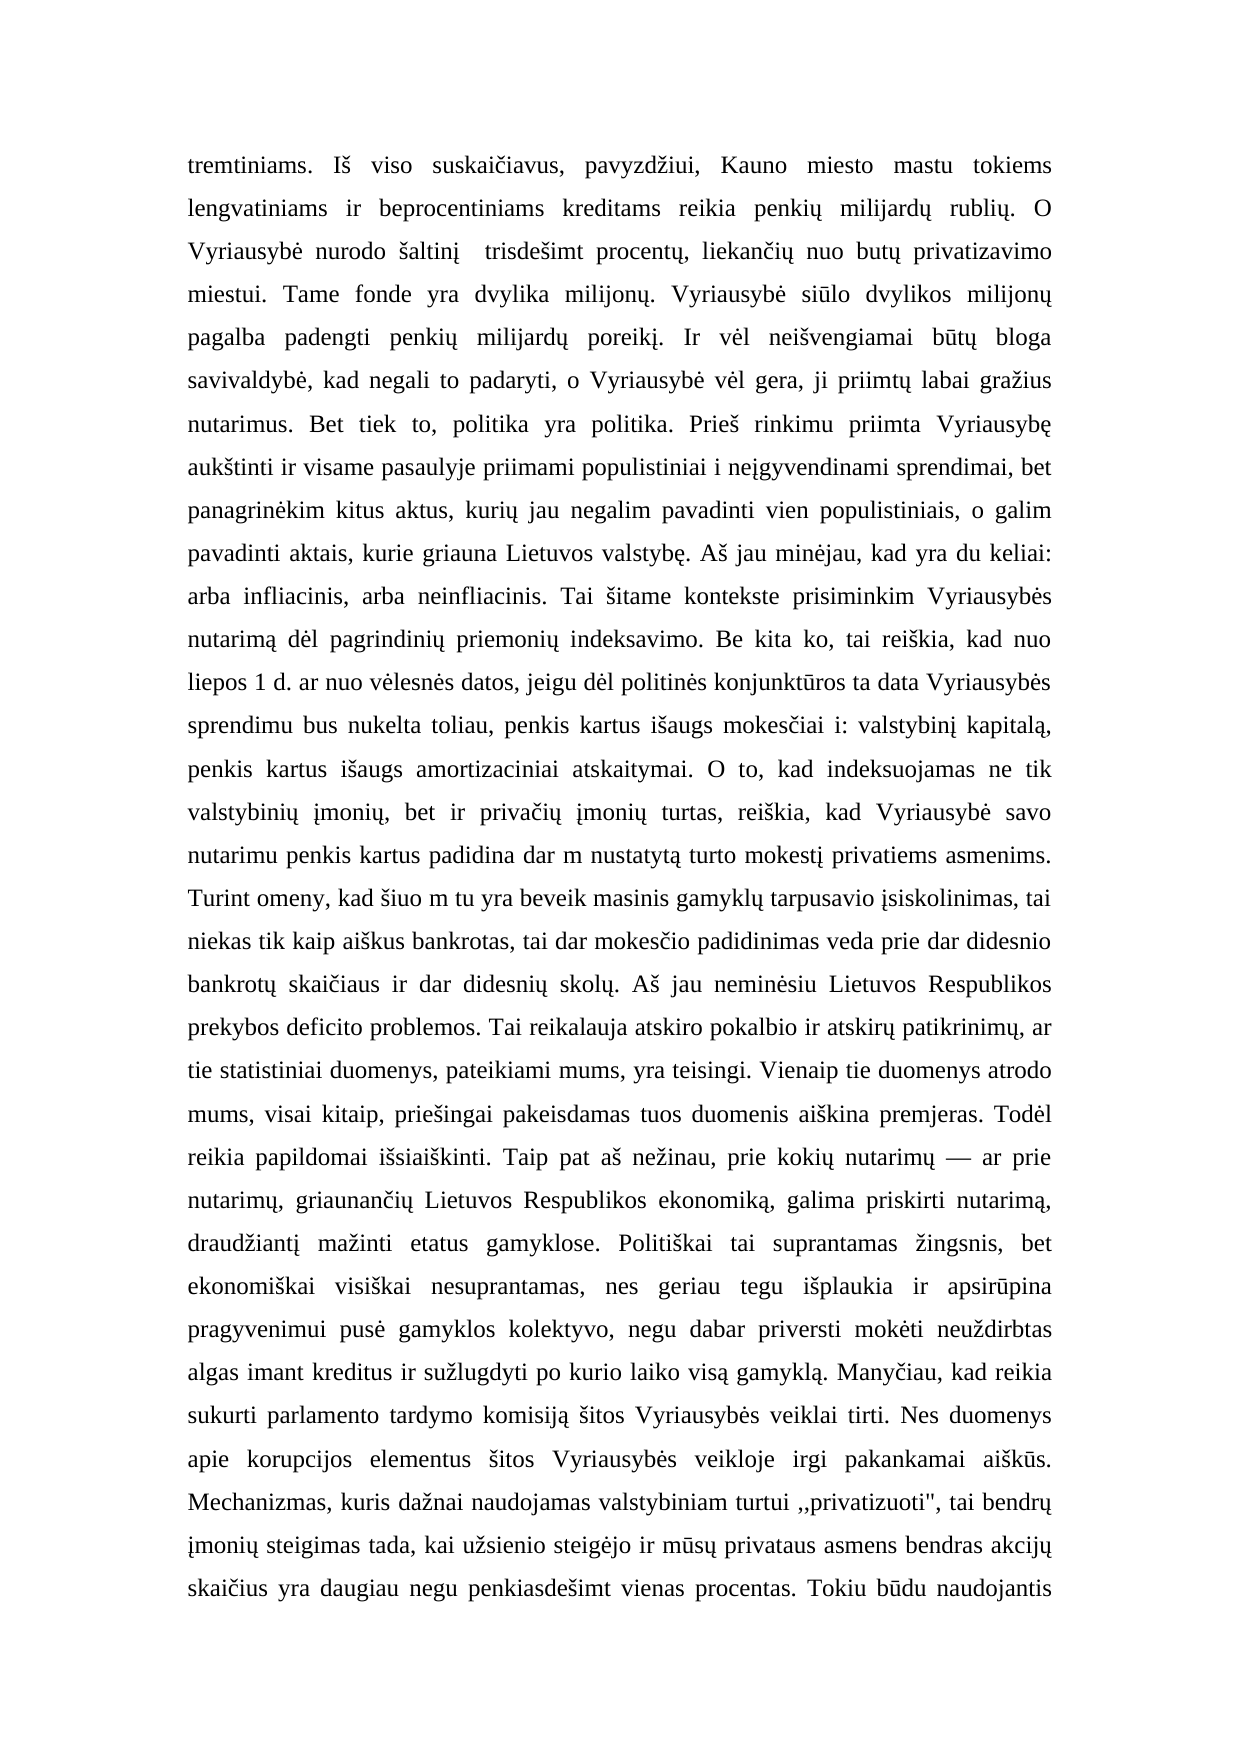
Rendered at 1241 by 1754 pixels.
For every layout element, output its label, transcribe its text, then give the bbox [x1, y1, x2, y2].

text tremtiniams. Iš viso suskaičiavus, pavyzdžiui, Kauno miesto mastu tokiems lengvatiniams ir beprocentiniams kreditams reikia penkių milijardų rublių. O Vyriausybė nurodo šaltinį trisdešimt procentų, liekančių nuo butų privatizavimo miestui. Tame fonde yra dvylika milijonų. Vyriausybė siūlo dvylikos milijonų pagalba padengti penkių milijardų poreikį. Ir vėl neišvengiamai būtų bloga savivaldybė, kad negali to padaryti, o Vyriausybė vėl gera, ji priimtų labai gražius nutarimus. Bet tiek to, politika yra politika. Prieš rinkimu priimta Vyriausybę aukštinti ir visame pasaulyje priimami populistiniai i neįgyvendinami sprendimai, bet panagrinėkim kitus aktus, kurių jau negalim pavadinti vien populistiniais, o galim pavadinti aktais, kurie griauna Lietuvos valstybę. Aš jau minėjau, kad yra du keliai: arba infliacinis, arba neinfliacinis. Tai šitame kontekste prisiminkim Vyriausybės nutarimą dėl pagrindinių priemonių indeksavimo. Be kita ko, tai reiškia, kad nuo liepos 1 d. ar nuo vėlesnės datos, jeigu dėl politinės konjunktūros ta data Vyriausybės sprendimu bus nukelta toliau, penkis kartus išaugs mokesčiai i: valstybinį kapitalą, penkis kartus išaugs amortizaciniai atskaitymai. O to, kad indeksuojamas ne tik valstybinių įmonių, bet ir privačių įmonių turtas, reiškia, kad Vyriausybė savo nutarimu penkis kartus padidina dar m nustatytą turto mokestį privatiems asmenims. Turint omeny, kad šiuo m tu yra beveik masinis gamyklų tarpusavio įsiskolinimas, tai niekas tik kaip aiškus bankrotas, tai dar mokesčio padidinimas veda prie dar didesnio bankrotų skaičiaus ir dar didesnių skolų. Aš jau neminėsiu Lietuvos Respublikos prekybos deficito problemos. Tai reikalauja atskiro pokalbio ir atskirų patikrinimų, ar tie statistiniai duomenys, pateikiami mums, yra teisingi. Vienaip tie duomenys atrodo mums, visai kitaip, priešingai pakeisdamas tuos duomenis aiškina premjeras. Todėl reikia papildomai išsiaiškinti. Taip pat aš nežinau, prie kokių nutarimų — ar prie nutarimų, griaunančių Lietuvos Respublikos ekonomiką, galima priskirti nutarimą, draudžiantį mažinti etatus gamyklose. Politiškai tai suprantamas žingsnis, bet ekonomiškai visiškai nesuprantamas, nes geriau tegu išplaukia ir apsirūpina pragyvenimui pusė gamyklos kolektyvo, negu dabar priversti mokėti neuždirbtas algas imant kreditus ir sužlugdyti po kurio laiko visą gamyklą. Manyčiau, kad reikia sukurti parlamento tardymo komisiją šitos Vyriausybės veiklai tirti. Nes duomenys apie korupcijos elementus šitos Vyriausybės veikloje irgi pakankamai aiškūs. Mechanizmas, kuris dažnai naudojamas valstybiniam turtui ,,privatizuoti", tai bendrų įmonių steigimas tada, kai užsienio steigėjo ir mūsų privataus asmens bendras akcijų skaičius yra daugiau negu penkiasdešimt vienas procentas. Tokiu būdu naudojantis [187, 150, 1053, 1602]
